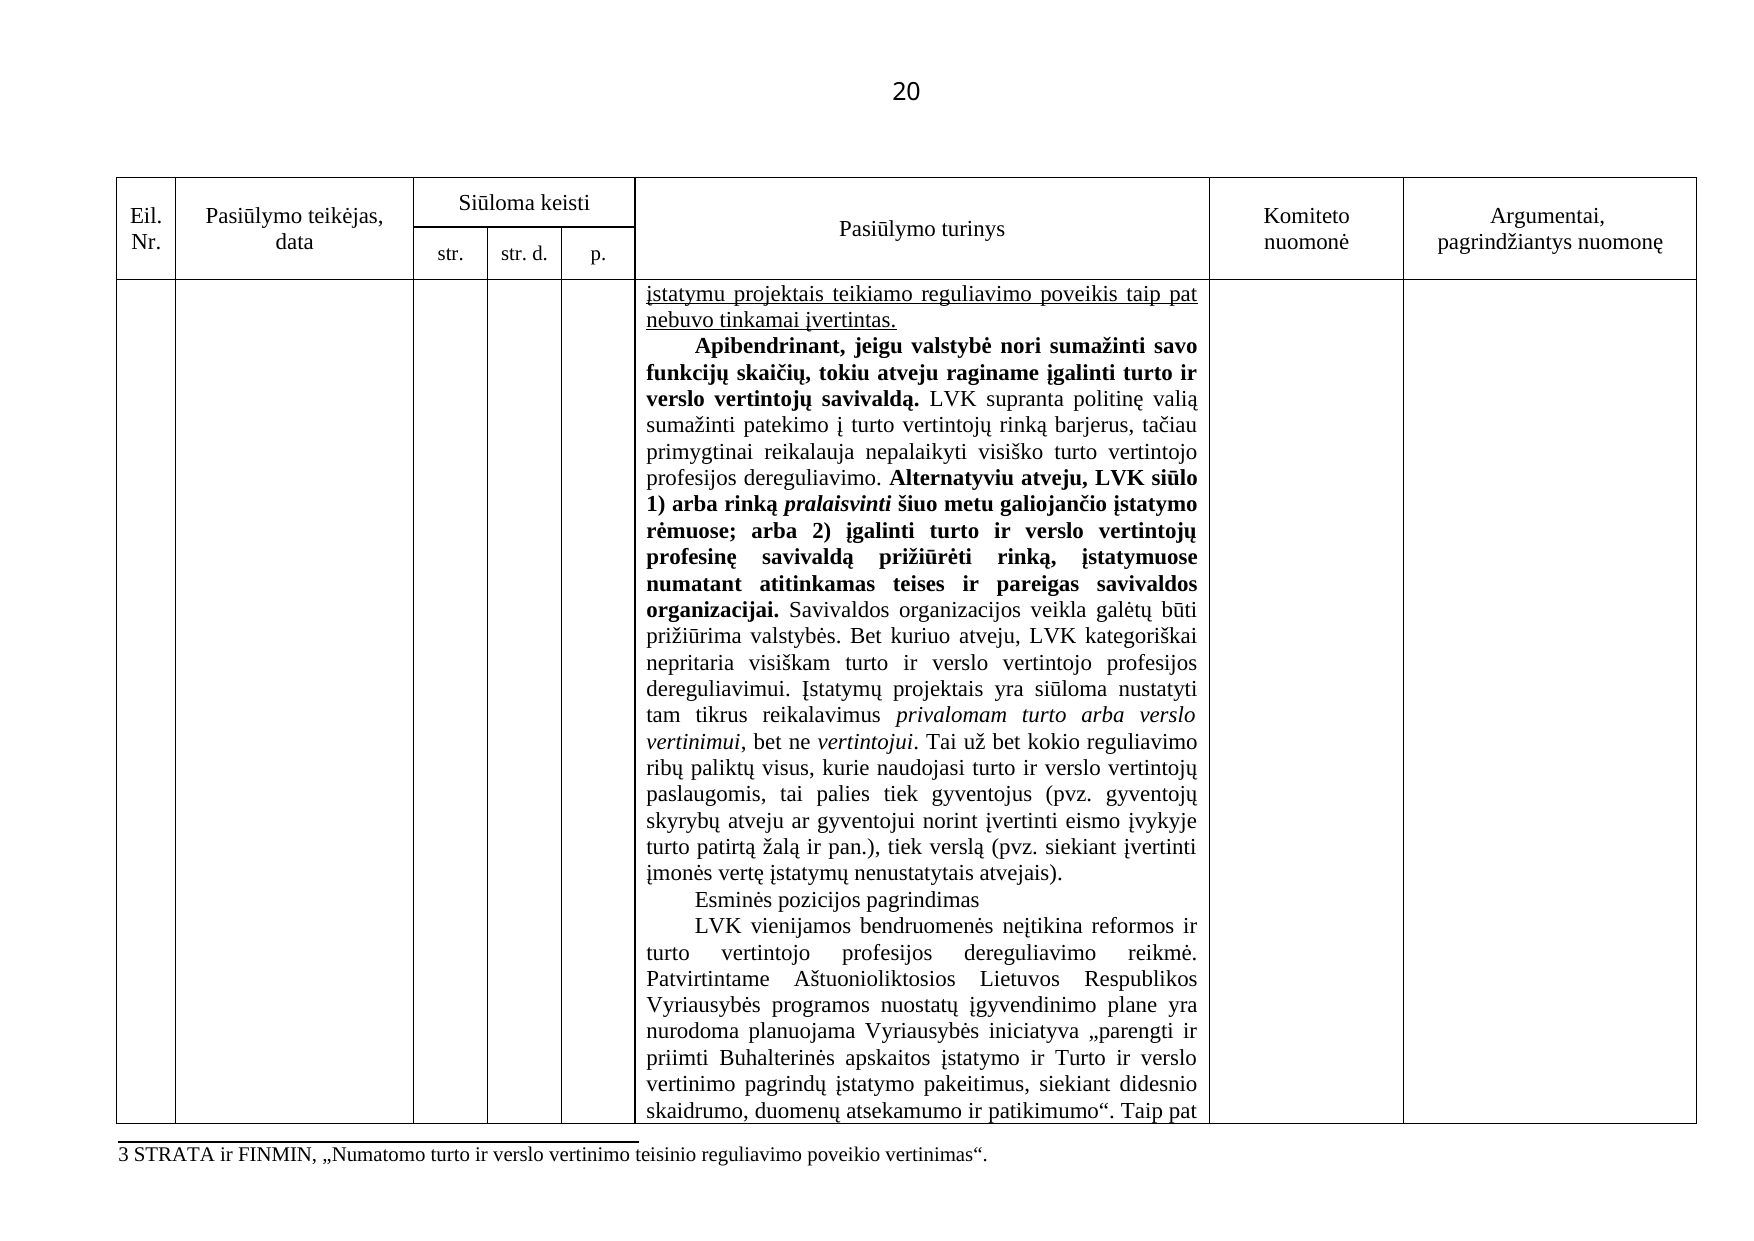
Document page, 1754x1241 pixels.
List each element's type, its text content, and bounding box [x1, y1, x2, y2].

table_cell str. [414, 228, 487, 279]
table_header Pasiūlymo teikėjas, data [176, 178, 413, 279]
table_cell [414, 280, 487, 1123]
table_header Eil. Nr. [117, 178, 175, 279]
table_cell p. [562, 228, 634, 279]
table_cell [562, 280, 634, 1123]
table_cell [488, 280, 561, 1123]
table_cell str. d. [488, 228, 561, 279]
table_cell [176, 280, 413, 1123]
table_header Argumentai, pagrindžiantys nuomonę [1404, 178, 1696, 279]
table_header Pasiūlymo turinys [636, 178, 1209, 279]
table_cell įstatymu projektais teikiamo reguliavimo poveikis taip pat nebuvo tinkamai įvertintas. Apibendrinant, jeigu valstybė nori sumažinti savo funkcijų skaičių, tokiu atveju raginame įgalinti turto ir verslo vertintojų savivaldą. LVK supranta politinę valią sumažinti patekimo į turto vertintojų rinką barjerus, tačiau primygtinai reikalauja nepalaikyti visiško turto vertintojo profesijos dereguliavimo. Alternatyviu atveju, LVK siūlo 1) arba rinką pralaisvinti šiuo metu galiojančio įstatymo rėmuose; arba 2) įgalinti turto ir verslo vertintojų profesinę savivaldą prižiūrėti rinką, įstatymuose numatant atitinkamas teises ir pareigas savivaldos organizacijai. Savivaldos organizacijos veikla galėtų būti prižiūrima valstybės. Bet kuriuo atveju, LVK kategoriškai nepritaria visiškam turto ir verslo vertintojo profesijos dereguliavimui. Įstatymų projektais yra siūloma nustatyti tam tikrus reikalavimus privalomam turto arba verslo vertinimui, bet ne vertintojui. Tai už bet kokio reguliavimo ribų paliktų visus, kurie naudojasi turto ir verslo vertintojų paslaugomis, tai palies tiek gyventojus (pvz. gyventojų skyrybų atveju ar gyventojui norint įvertinti eismo įvykyje turto patirtą žalą ir pan.), tiek verslą (pvz. siekiant įvertinti įmonės vertę įstatymų nenustatytais atvejais). Esminės pozicijos pagrindimas LVK vienijamos bendruomenės neįtikina reformos ir turto vertintojo profesijos dereguliavimo reikmė. Patvirtintame Aštuonioliktosios Lietuvos Respublikos Vyriausybės programos nuostatų įgyvendinimo plane yra nurodoma planuojama Vyriausybės iniciatyva „parengti ir priimti Buhalterinės apskaitos įstatymo ir Turto ir verslo vertinimo pagrindų įstatymo pakeitimus, siekiant didesnio skaidrumo, duomenų atsekamumo ir patikimumo“. Taip pat [636, 280, 1209, 1123]
table_cell [117, 280, 175, 1123]
table_cell [1404, 280, 1696, 1123]
table_header Komiteto nuomonė [1210, 178, 1403, 279]
table_header Siūloma keisti [414, 178, 634, 226]
table_cell [1210, 280, 1403, 1123]
